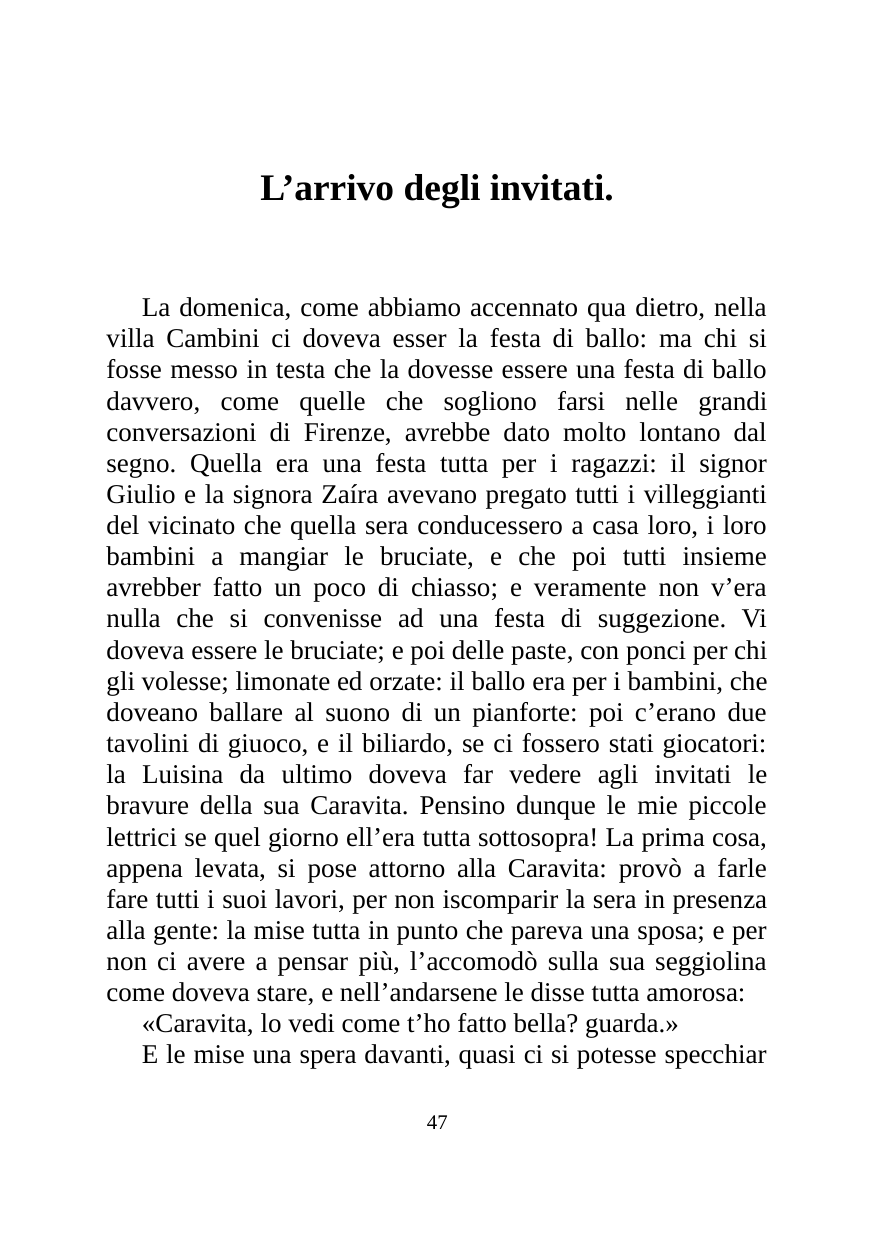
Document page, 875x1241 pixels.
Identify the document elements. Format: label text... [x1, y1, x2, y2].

text «Caravita, lo vedi come t’ho fatto bella? guarda.» [106, 1007, 768, 1039]
text E le mise una spera davanti, quasi ci si potesse specchiar [106, 1039, 768, 1070]
text La domenica, come abbiamo accennato qua dietro, nella villa Cambini ci doveva esser la festa di ballo: ma chi si fosse messo in testa che la dovesse essere una festa di ballo davvero, come quelle che sogliono farsi nelle grandi conversazioni di Firenze, avrebbe dato molto lontano dal segno. Quella era una festa tutta per i ragazzi: il signor Giulio e la signora Zaíra avevano pregato tutti i villeggianti del vicinato che quella sera conducessero a casa loro, i loro bambini a mangiar le bruciate, e che poi tutti insieme avrebber fatto un poco di chiasso; e veramente non v’era nulla che si convenisse ad una festa di suggezione. Vi doveva essere le bruciate; e poi delle paste, con ponci per chi gli volesse; limonate ed orzate: il ballo era per i bambini, che doveano ballare al suono di un pianforte: poi c’erano due tavolini di giuoco, e il biliardo, se ci fossero stati giocatori: la Luisina da ultimo doveva far vedere agli invitati le bravure della sua Caravita. Pensino dunque le mie piccole lettrici se quel giorno ell’era tutta sottosopra! La prima cosa, appena levata, si pose attorno alla Caravita: provò a farle fare tutti i suoi lavori, per non iscomparir la sera in presenza alla gente: la mise tutta in punto che pareva una sposa; e per non ci avere a pensar più, l’accomodò sulla sua seggiolina come doveva stare, e nell’andarsene le disse tutta amorosa: [106, 291, 768, 1007]
subtitle L’arrivo degli invitati. [106, 165, 768, 208]
